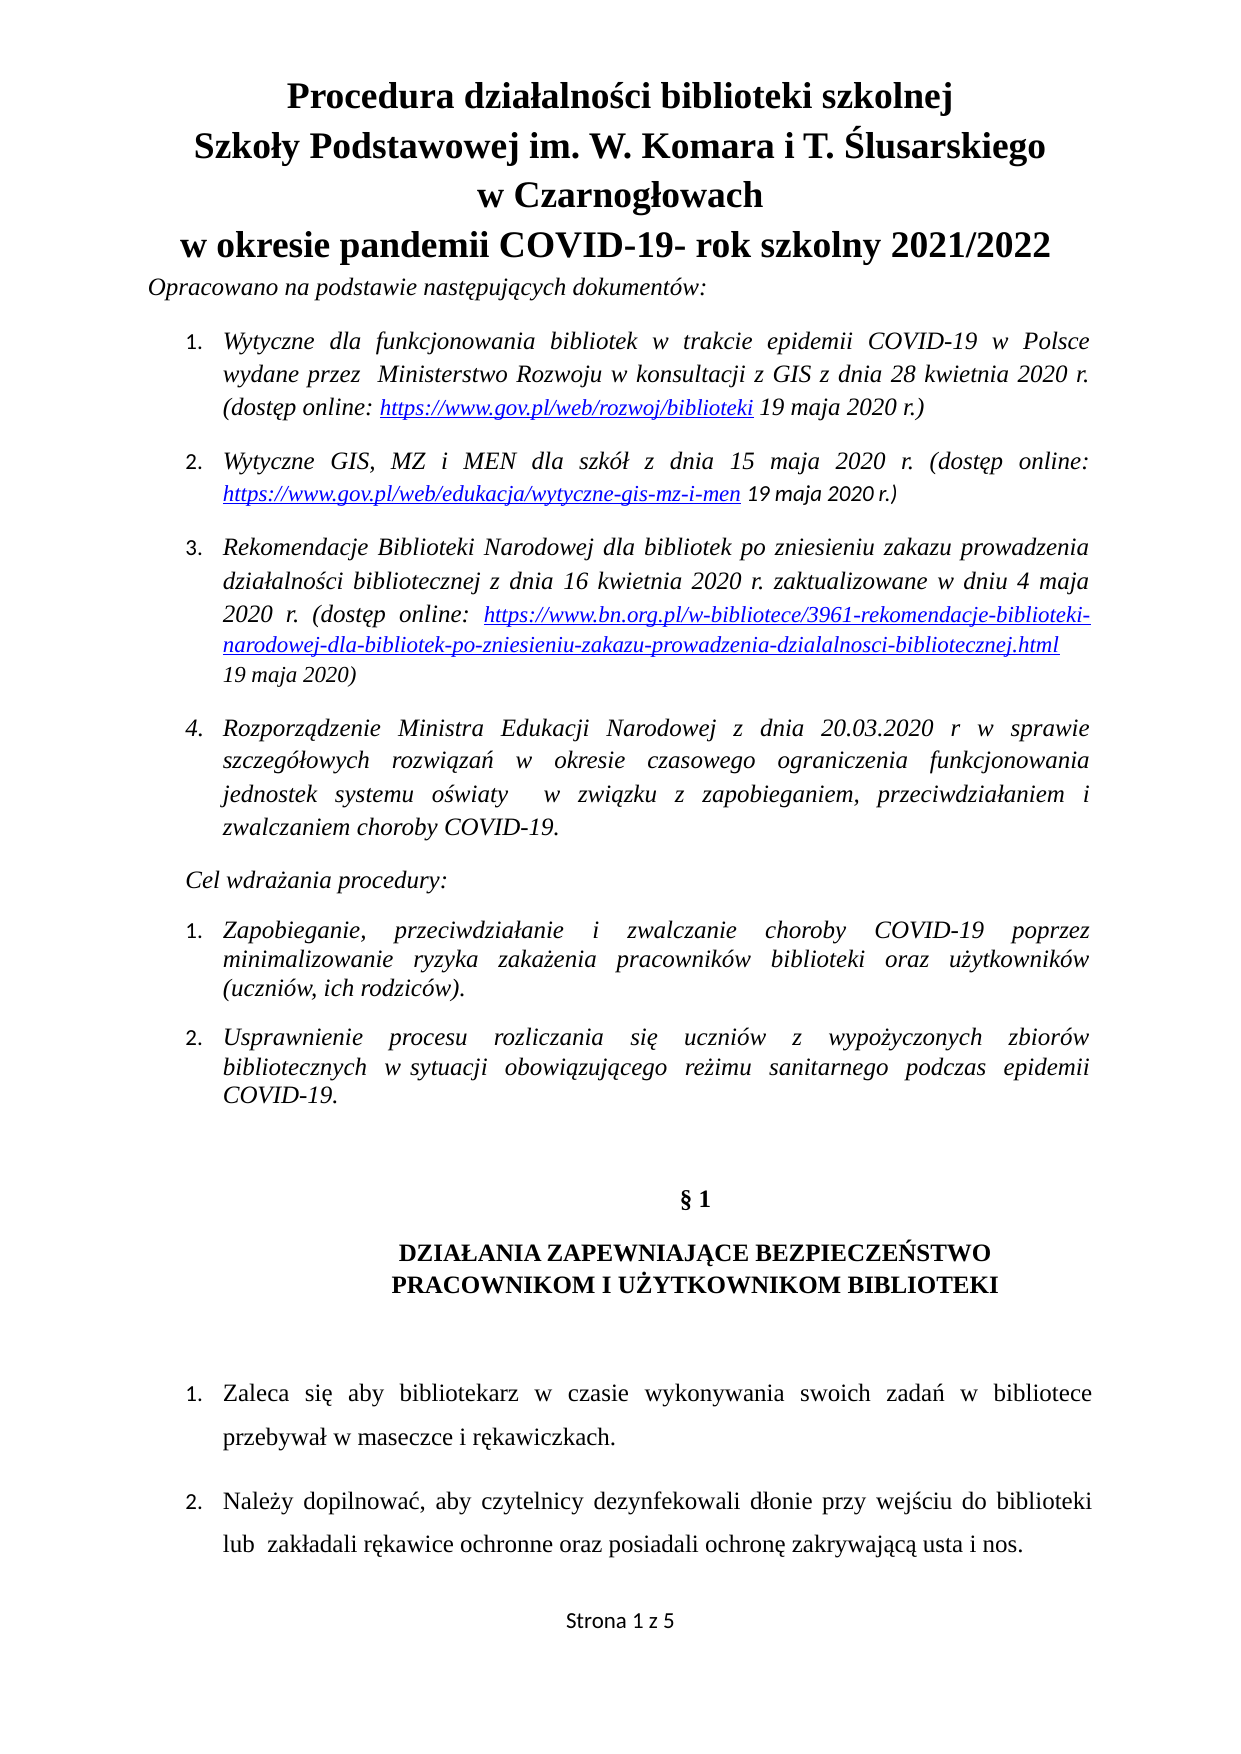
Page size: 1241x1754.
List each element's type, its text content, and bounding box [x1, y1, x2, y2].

text Cel wdrażania procedury: [148, 866, 1093, 894]
text w okresie pandemii COVID-19- rok szkolny 2021/2022 [148, 222, 1093, 266]
list Należy dopilnować, aby czytelnicy dezynfekowali dłonie przy wejściu do biblioteki lub zakładali rękawice ochronne oraz posiadali ochronę zakrywającą usta i nos. [185, 1486, 1093, 1558]
text Opracowano na podstawie następujących dokumentów: [148, 272, 1093, 301]
list Wytyczne GIS, MZ i MEN dla szkół z dnia 15 maja 2020 r. (dostęp online: https://www.gov.pl/web/edukacja/wytyczne-gis-mz-i-men 19 maja 2020 r.) [185, 446, 1093, 507]
list Wytyczne dla funkcjonowania bibliotek w trakcie epidemii COVID-19 w Polsce wydane przez Ministerstwo Rozwoju w konsultacji z GIS z dnia 28 kwietnia 2020 r. (dostęp online: https://www.gov.pl/web/rozwoj/biblioteki 19 maja 2020 r.) [185, 326, 1093, 421]
list Zapobieganie, przeciwdziałanie i zwalczanie choroby COVID-19 poprzez minimalizowanie ryzyka zakażenia pracowników biblioteki oraz użytkowników (uczniów, ich rodziców). [185, 915, 1093, 1002]
text Procedura działalności biblioteki szkolnej [148, 74, 1093, 117]
list Rekomendacje Biblioteki Narodowej dla bibliotek po zniesieniu zakazu prowadzenia działalności bibliotecznej z dnia 16 kwietnia 2020 r. zaktualizowane w dniu 4 maja 2020 r. (dostęp online: https://www.bn.org.pl/w-bibliotece/3961-rekomendacje-biblioteki-narodowej-dla-bibliotek-po-zniesieniu-zakazu-prowadzenia-dzialalnosci-bibliotecznej.html 19 maja 2020) [185, 532, 1093, 688]
list Rozporządzenie Ministra Edukacji Narodowej z dnia 20.03.2020 r w sprawie szczegółowych rozwiązań w okresie czasowego ograniczenia funkcjonowania jednostek systemu oświaty w związku z zapobieganiem, przeciwdziałaniem i zwalczaniem choroby COVID-19. [185, 713, 1093, 840]
list § 1 [298, 1184, 1093, 1212]
text Szkoły Podstawowej im. W. Komara i T. Ślusarskiego w Czarnogłowach [148, 123, 1093, 216]
list DZIAŁANIA ZAPEWNIAJĄCE BEZPIECZEŃSTWO PRACOWNIKOM I UŻYTKOWNIKOM BIBLIOTEKI [298, 1238, 1093, 1299]
list Usprawnienie procesu rozliczania się uczniów z wypożyczonych zbiorów bibliotecznych w sytuacji obowiązującego reżimu sanitarnego podczas epidemii COVID-19. [185, 1022, 1093, 1109]
list Zaleca się aby bibliotekarz w czasie wykonywania swoich zadań w bibliotece przebywał w maseczce i rękawiczkach. [185, 1378, 1093, 1451]
